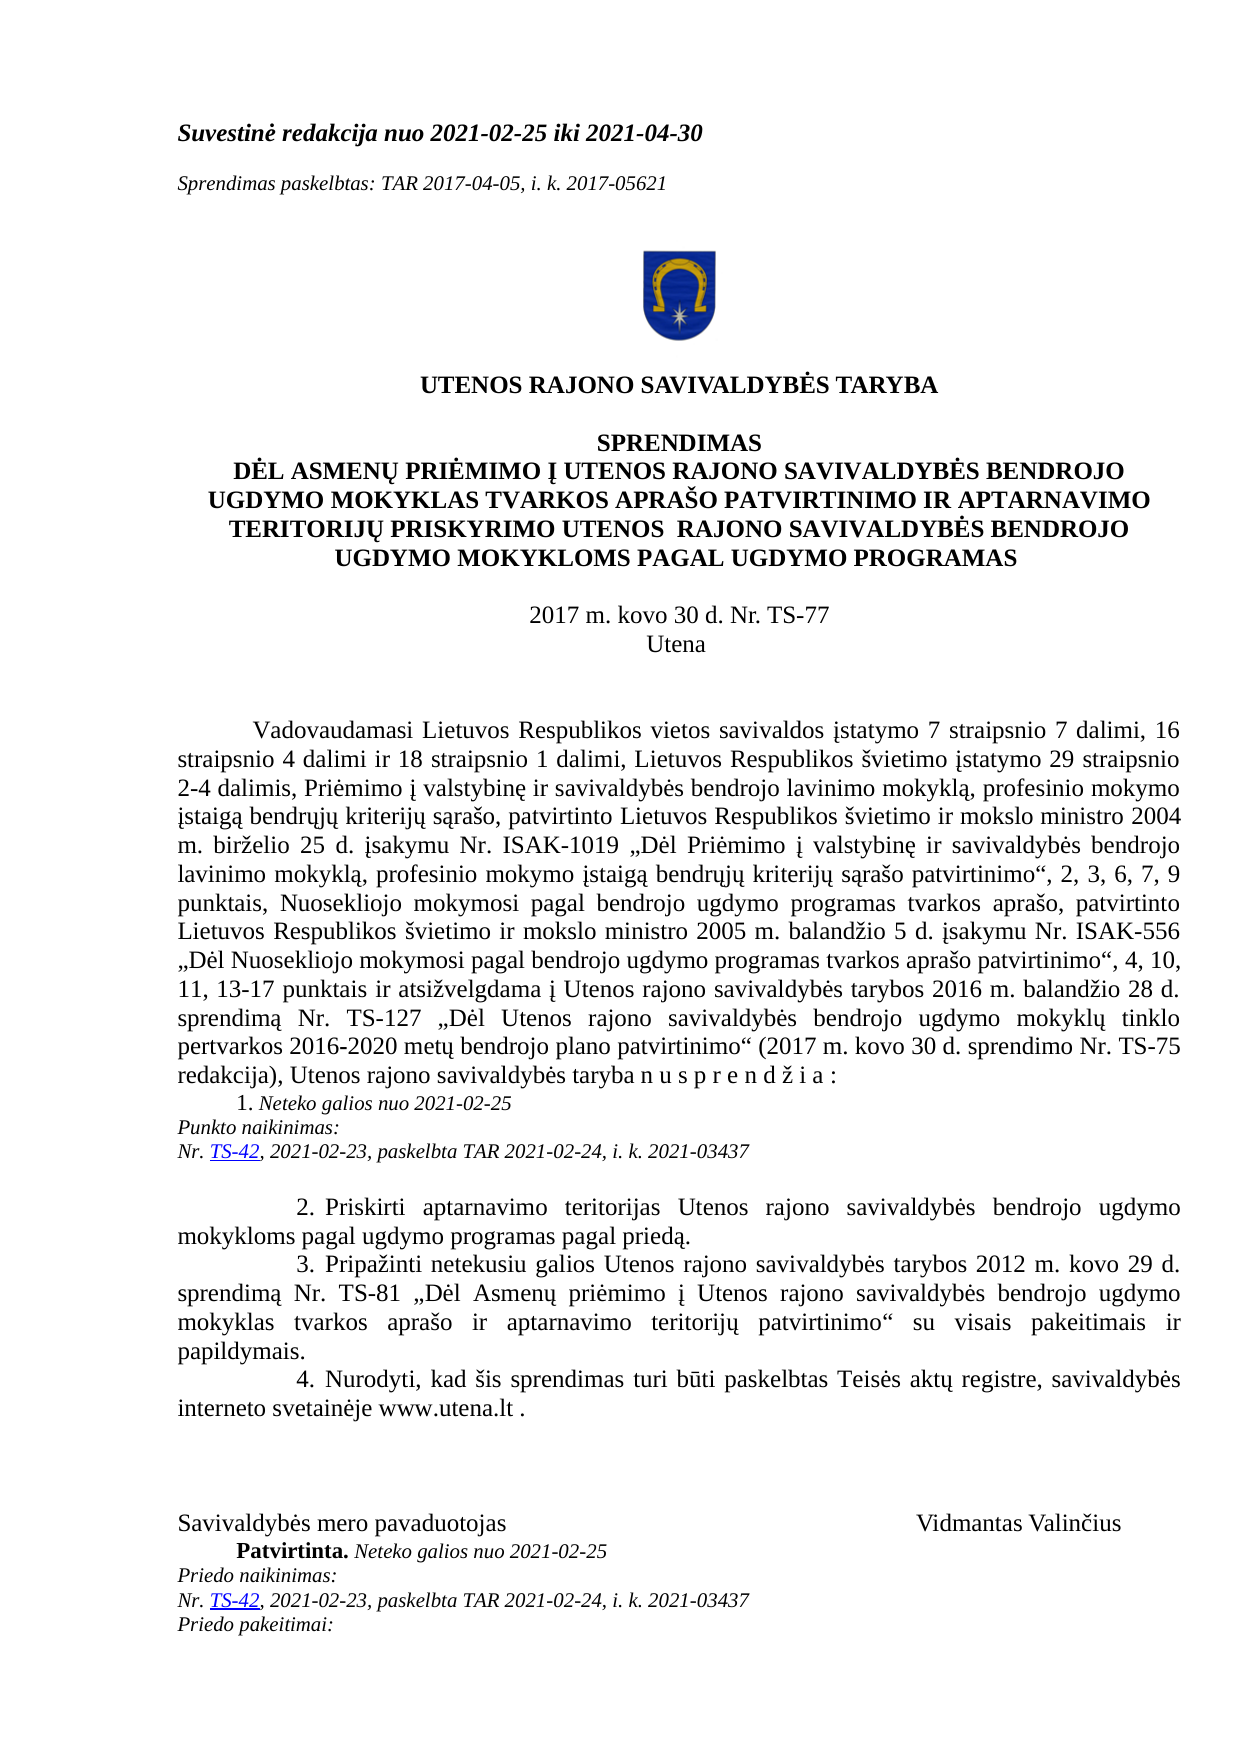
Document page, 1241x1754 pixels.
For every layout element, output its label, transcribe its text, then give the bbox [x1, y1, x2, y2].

text 4. Nurodyti, kad šis sprendimas turi būti paskelbtas Teisės aktų registre, savivaldybės interneto svetainėje www.utena.lt . [177, 1364, 1181, 1422]
text Priedo naikinimas: [177, 1563, 1181, 1587]
text Sprendimas paskelbtas: TAR 2017-04-05, i. k. 2017-05621 [177, 171, 1181, 195]
text UTENOS RAJONO SAVIVALDYBĖS TARYBA [177, 370, 1181, 399]
text 1. Neteko galios nuo 2021-02-25 [177, 1089, 1181, 1115]
text 2. Priskirti aptarnavimo teritorijas Utenos rajono savivaldybės bendrojo ugdymo mokykloms pagal ugdymo programas pagal priedą. [177, 1192, 1181, 1249]
text Punkto naikinimas: [177, 1115, 1181, 1139]
text 3. Pripažinti netekusiu galios Utenos rajono savivaldybės tarybos 2012 m. kovo 29 d. sprendimą Nr. TS-81 „Dėl Asmenų priėmimo į Utenos rajono savivaldybės bendrojo ugdymo mokyklas tvarkos aprašo ir aptarnavimo teritorijų patvirtinimo“ su visais pakeitimais ir papildymais. [177, 1249, 1181, 1364]
text Nr. TS-42, 2021-02-23, paskelbta TAR 2021-02-24, i. k. 2021-03437 [177, 1139, 1181, 1163]
text Nr. TS-42, 2021-02-23, paskelbta TAR 2021-02-24, i. k. 2021-03437 [177, 1587, 1181, 1612]
text Vadovaudamasi Lietuvos Respublikos vietos savivaldos įstatymo 7 straipsnio 7 dalimi, 16 straipsnio 4 dalimi ir 18 straipsnio 1 dalimi, Lietuvos Respublikos švietimo įstatymo 29 straipsnio 2-4 dalimis, Priėmimo į valstybinę ir savivaldybės bendrojo lavinimo mokyklą, profesinio mokymo įstaigą bendrųjų kriterijų sąrašo, patvirtinto Lietuvos Respublikos švietimo ir mokslo ministro 2004 m. birželio 25 d. įsakymu Nr. ISAK-1019 „Dėl Priėmimo į valstybinę ir savivaldybės bendrojo lavinimo mokyklą, profesinio mokymo įstaigą bendrųjų kriterijų sąrašo patvirtinimo“, 2, 3, 6, 7, 9 punktais, Nuosekliojo mokymosi pagal bendrojo ugdymo programas tvarkos aprašo, patvirtinto Lietuvos Respublikos švietimo ir mokslo ministro 2005 m. balandžio 5 d. įsakymu Nr. ISAK-556 „Dėl Nuosekliojo mokymosi pagal bendrojo ugdymo programas tvarkos aprašo patvirtinimo“, 4, 10, 11, 13-17 punktais ir atsižvelgdama į Utenos rajono savivaldybės tarybos 2016 m. balandžio 28 d. sprendimą Nr. TS-127 „Dėl Utenos rajono savivaldybės bendrojo ugdymo mokyklų tinklo pertvarkos 2016-2020 metų bendrojo plano patvirtinimo“ (2017 m. kovo 30 d. sprendimo Nr. TS-75 redakcija), Utenos rajono savivaldybės taryba nusprendžia: [177, 715, 1181, 1089]
text SPRENDIMAS [177, 428, 1181, 456]
text Priedo pakeitimai: [177, 1612, 1181, 1636]
text Savivaldybės mero pavaduotojas Vidmantas Valinčius [177, 1508, 1181, 1537]
text 2017 m. kovo 30 d. Nr. TS-77 [177, 600, 1181, 629]
text DĖL ASMENŲ PRIĖMIMO Į UTENOS RAJONO SAVIVALDYBĖS BENDROJO UGDYMO MOKYKLAS TVARKOS APRAŠO PATVIRTINIMO IR APTARNAVIMO TERITORIJŲ PRISKYRIMO UTENOS RAJONO SAVIVALDYBĖS BENDROJO UGDYMO MOKYKLOMS PAGAL UGDYMO PROGRAMAS [177, 456, 1181, 571]
text Suvestinė redakcija nuo 2021-02-25 iki 2021-04-30 [177, 118, 1181, 147]
text Patvirtinta. Neteko galios nuo 2021-02-25 [177, 1537, 1181, 1563]
text Utena [177, 629, 1181, 658]
